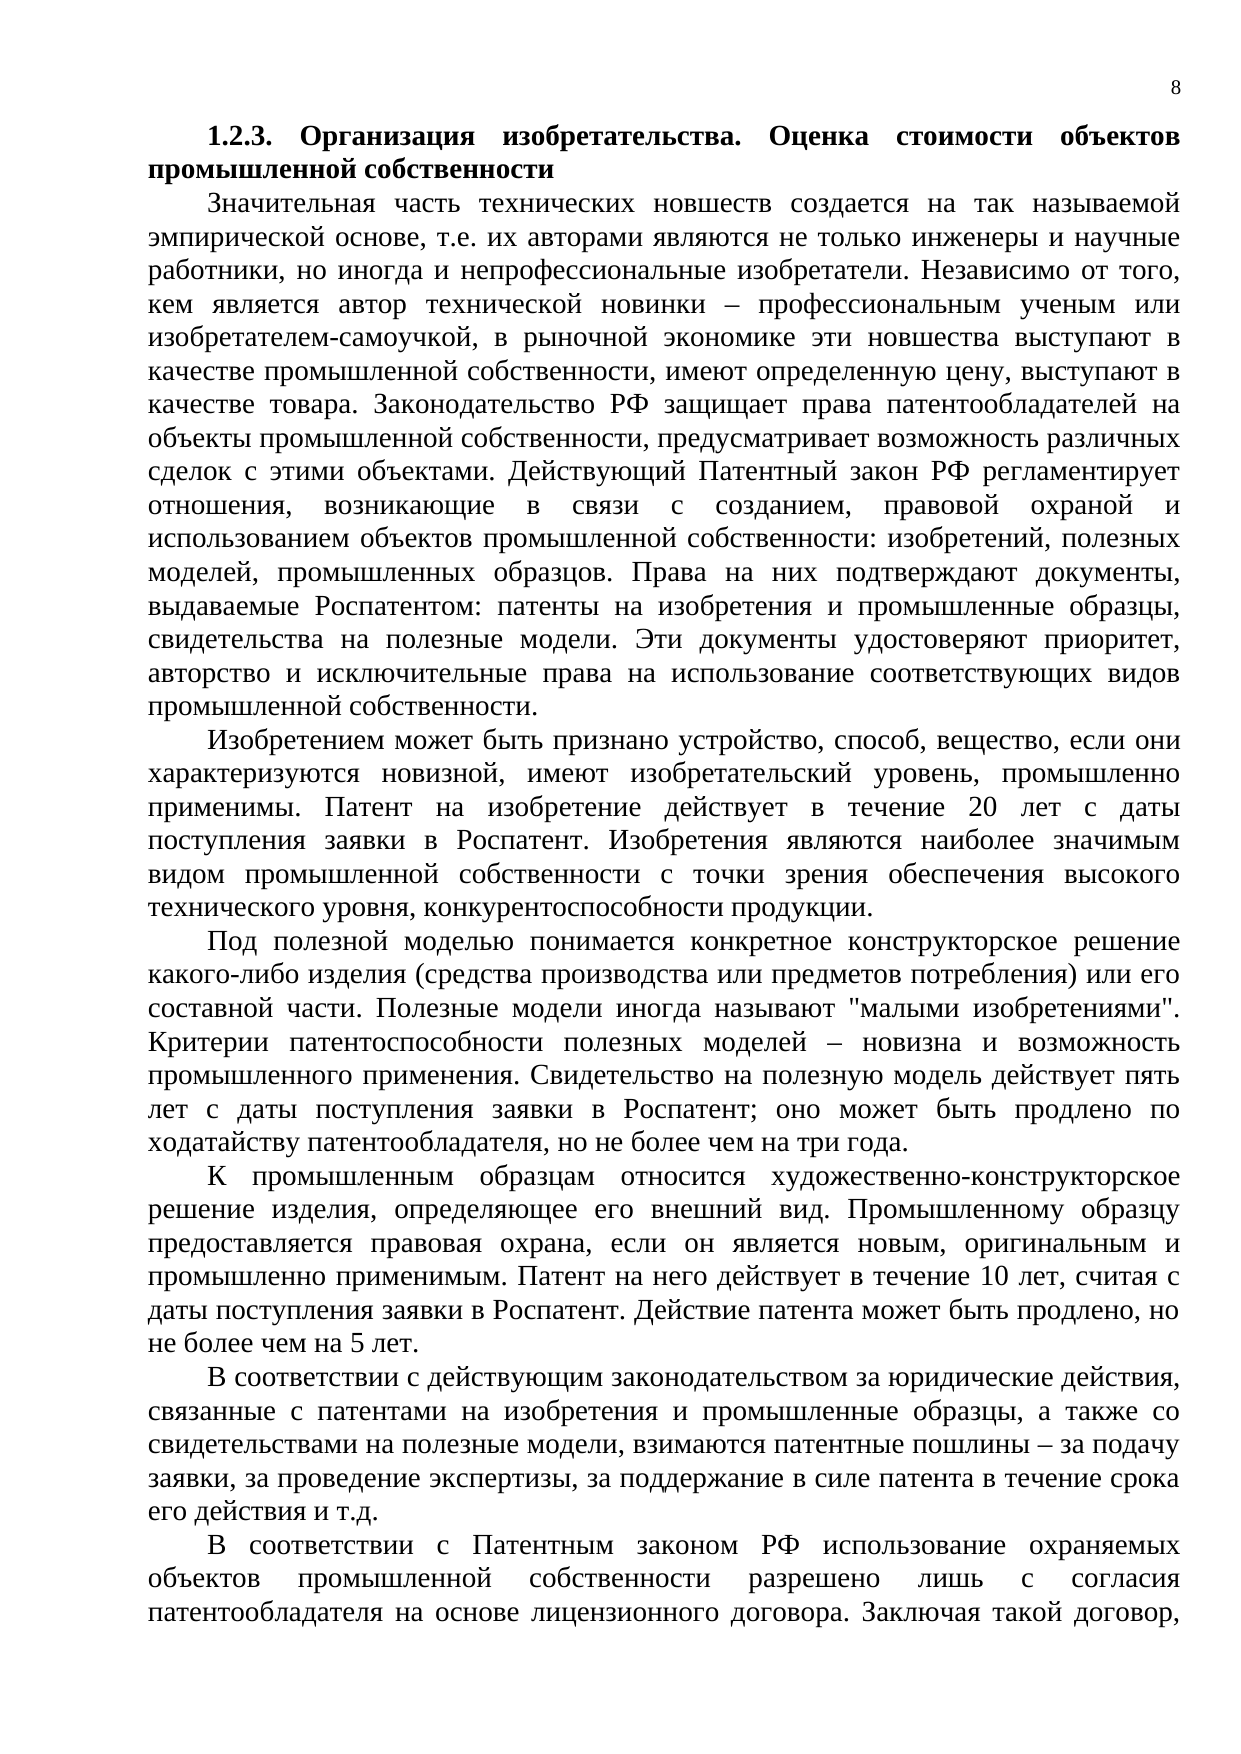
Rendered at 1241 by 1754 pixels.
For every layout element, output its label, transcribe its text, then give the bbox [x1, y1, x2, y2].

text Изобретением может быть признано устройство, способ, вещество, если они характеризуются новизной, имеют изобретательский уровень, промышленно применимы. Патент на изобретение действует в течение 20 лет с даты поступления заявки в Роспатент. Изобретения являются наиболее значимым видом промышленной собственности с точки зрения обеспечения высокого технического уровня, конкурентоспособности продукции. [148, 722, 1181, 923]
text 1.2.3. Организация изобретательства. Оценка стоимости объектов промышленной собственности [148, 118, 1181, 185]
text Значительная часть технических новшеств создается на так называемой эмпирической основе, т.е. их авторами являются не только инженеры и научные работники, но иногда и непрофессиональные изобретатели. Независимо от того, кем является автор технической новинки – профессиональным ученым или изобретателем-самоучкой, в рыночной экономике эти новшества выступают в качестве промышленной собственности, имеют определенную цену, выступают в качестве товара. Законодательство РФ защищает права патентообладателей на объекты промышленной собственности, предусматривает возможность различных сделок с этими объектами. Действующий Патентный закон РФ регламентирует отношения, возникающие в связи с созданием, правовой охраной и использованием объектов промышленной собственности: изобретений, полезных моделей, промышленных образцов. Права на них подтверждают документы, выдаваемые Роспатентом: патенты на изобретения и промышленные образцы, свидетельства на полезные модели. Эти документы удостоверяют приоритет, авторство и исключительные права на использование соответствующих видов промышленной собственности. [148, 185, 1181, 722]
text К промышленным образцам относится художественно-конструкторское решение изделия, определяющее его внешний вид. Промышленному образцу предоставляется правовая охрана, если он является новым, оригинальным и промышленно применимым. Патент на него действует в течение 10 лет, считая с даты поступления заявки в Роспатент. Действие патента может быть продлено, но не более чем на 5 лет. [148, 1158, 1181, 1359]
text В соответствии с Патентным законом РФ использование охраняемых объектов промышленной собственности разрешено лишь с согласия патентообладателя на основе лицензионного договора. Заключая такой договор, [148, 1527, 1181, 1627]
text Под полезной моделью понимается конкретное конструкторское решение какого-либо изделия (средства производства или предметов потребления) или его составной части. Полезные модели иногда называют "малыми изобретениями". Критерии патентоспособности полезных моделей – новизна и возможность промышленного применения. Свидетельство на полезную модель действует пять лет с даты поступления заявки в Роспатент; оно может быть продлено по ходатайству патентообладателя, но не более чем на три года. [148, 923, 1181, 1158]
text В соответствии с действующим законодательством за юридические действия, связанные с патентами на изобретения и промышленные образцы, а также со свидетельствами на полезные модели, взимаются патентные пошлины – за подачу заявки, за проведение экспертизы, за поддержание в силе патента в течение срока его действия и т.д. [148, 1359, 1181, 1527]
